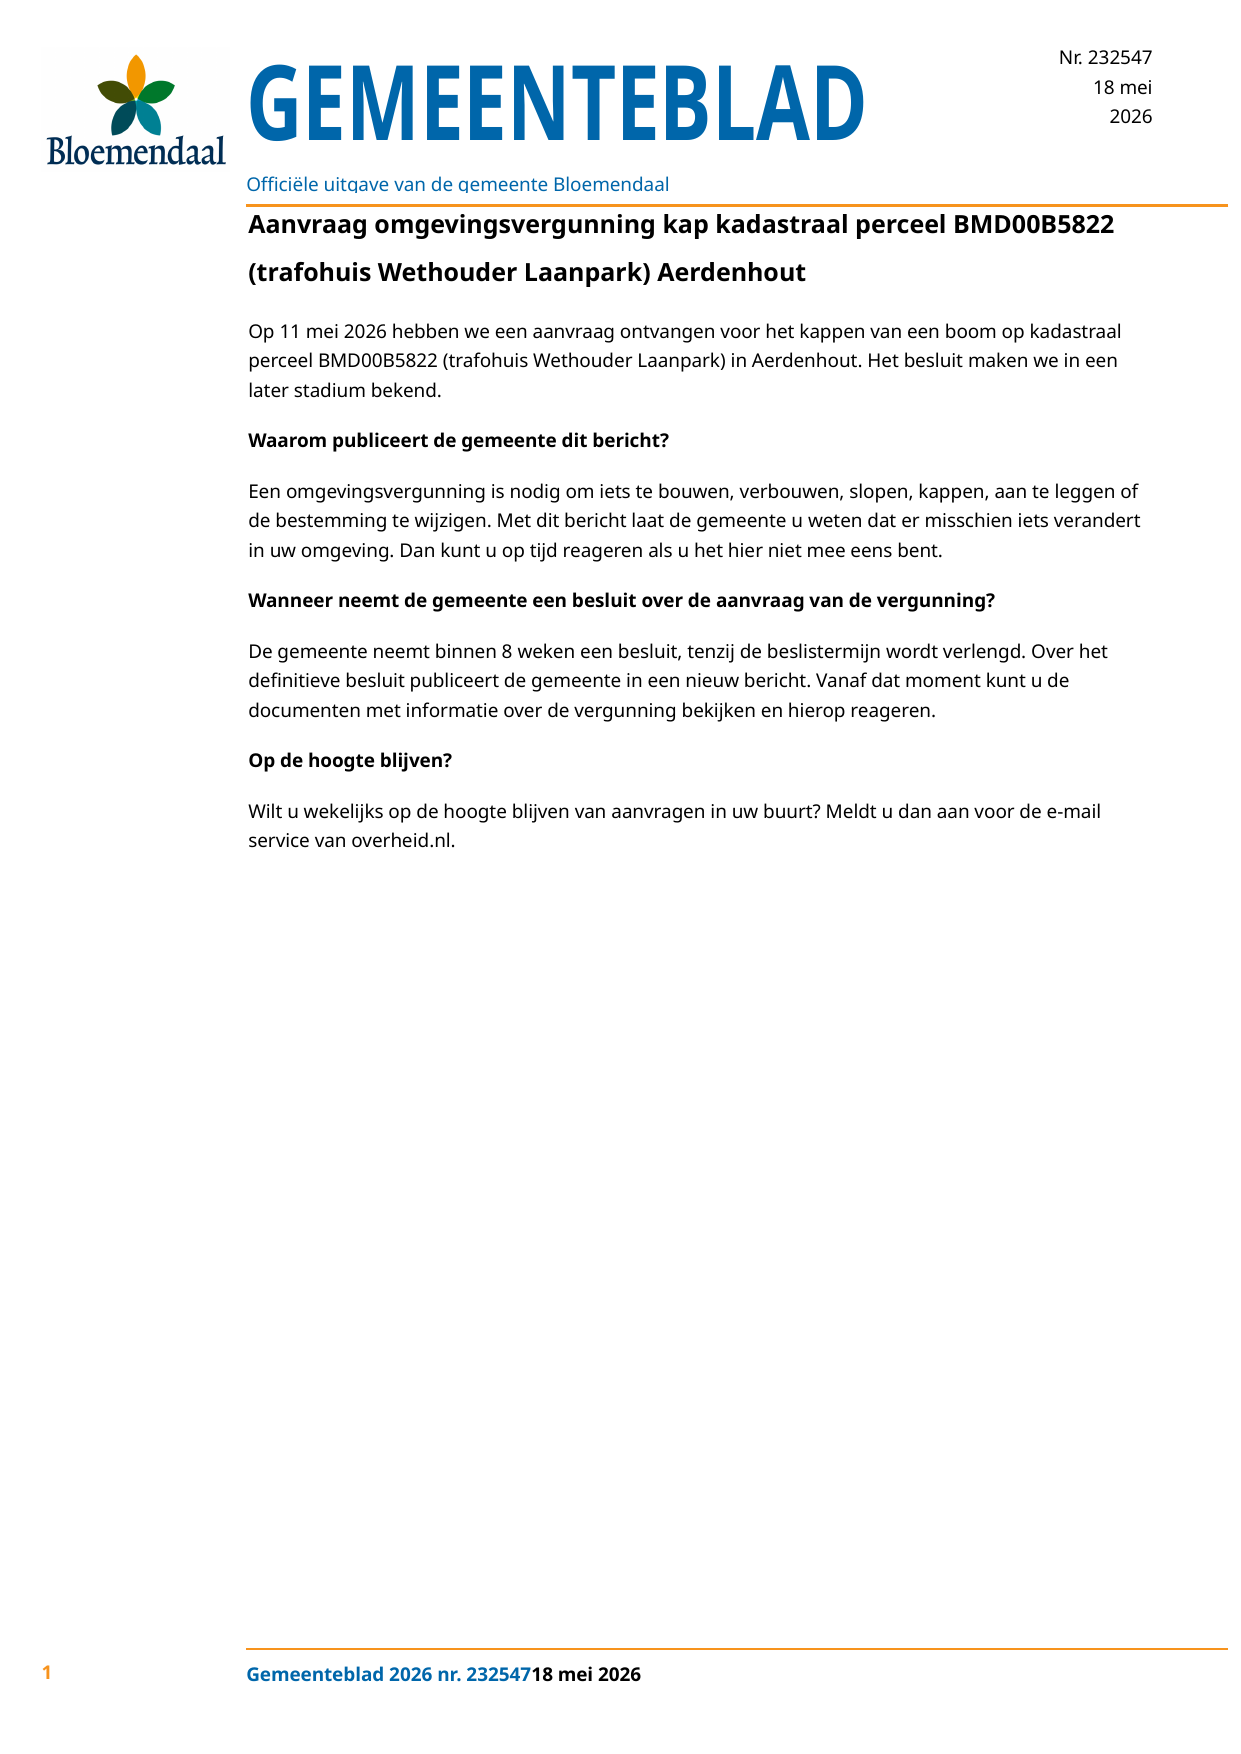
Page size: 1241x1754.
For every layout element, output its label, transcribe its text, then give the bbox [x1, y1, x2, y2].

text Wilt u wekelijks op de hoogte blijven van aanvragen in uw buurt? Meldt u dan aan voor de e-mail service van overheid.nl. [248, 798, 1152, 853]
picture [41, 47, 231, 172]
text Wanneer neemt de gemeente een besluit over de aanvraag van de vergunning? [248, 587, 1152, 613]
text Aanvraag omgevingsvergunning kap kadastraal perceel BMD00B5822 (trafohuis Wethouder Laanpark) Aerdenhout [248, 207, 1152, 288]
text Op 11 mei 2026 hebben we een aanvraag ontvangen voor het kappen van een boom op kadastraal perceel BMD00B5822 (trafohuis Wethouder Laanpark) in Aerdenhout. Het besluit maken we in een later stadium bekend. [248, 318, 1152, 403]
text Waarom publiceert de gemeente dit bericht? [248, 427, 1152, 453]
text Op de hoogte blijven? [248, 747, 1152, 773]
text De gemeente neemt binnen 8 weken een besluit, tenzij de beslistermijn wordt verlengd. Over het definitieve besluit publiceert de gemeente in een nieuw bericht. Vanaf dat moment kunt u de documenten met informatie over de vergunning bekijken en hierop reageren. [248, 638, 1152, 723]
text Een omgevingsvergunning is nodig om iets te bouwen, verbouwen, slopen, kappen, aan te leggen of de bestemming te wijzigen. Met dit bericht laat de gemeente u weten dat er misschien iets verandert in uw omgeving. Dan kunt u op tijd reageren als u het hier niet mee eens bent. [248, 478, 1152, 563]
